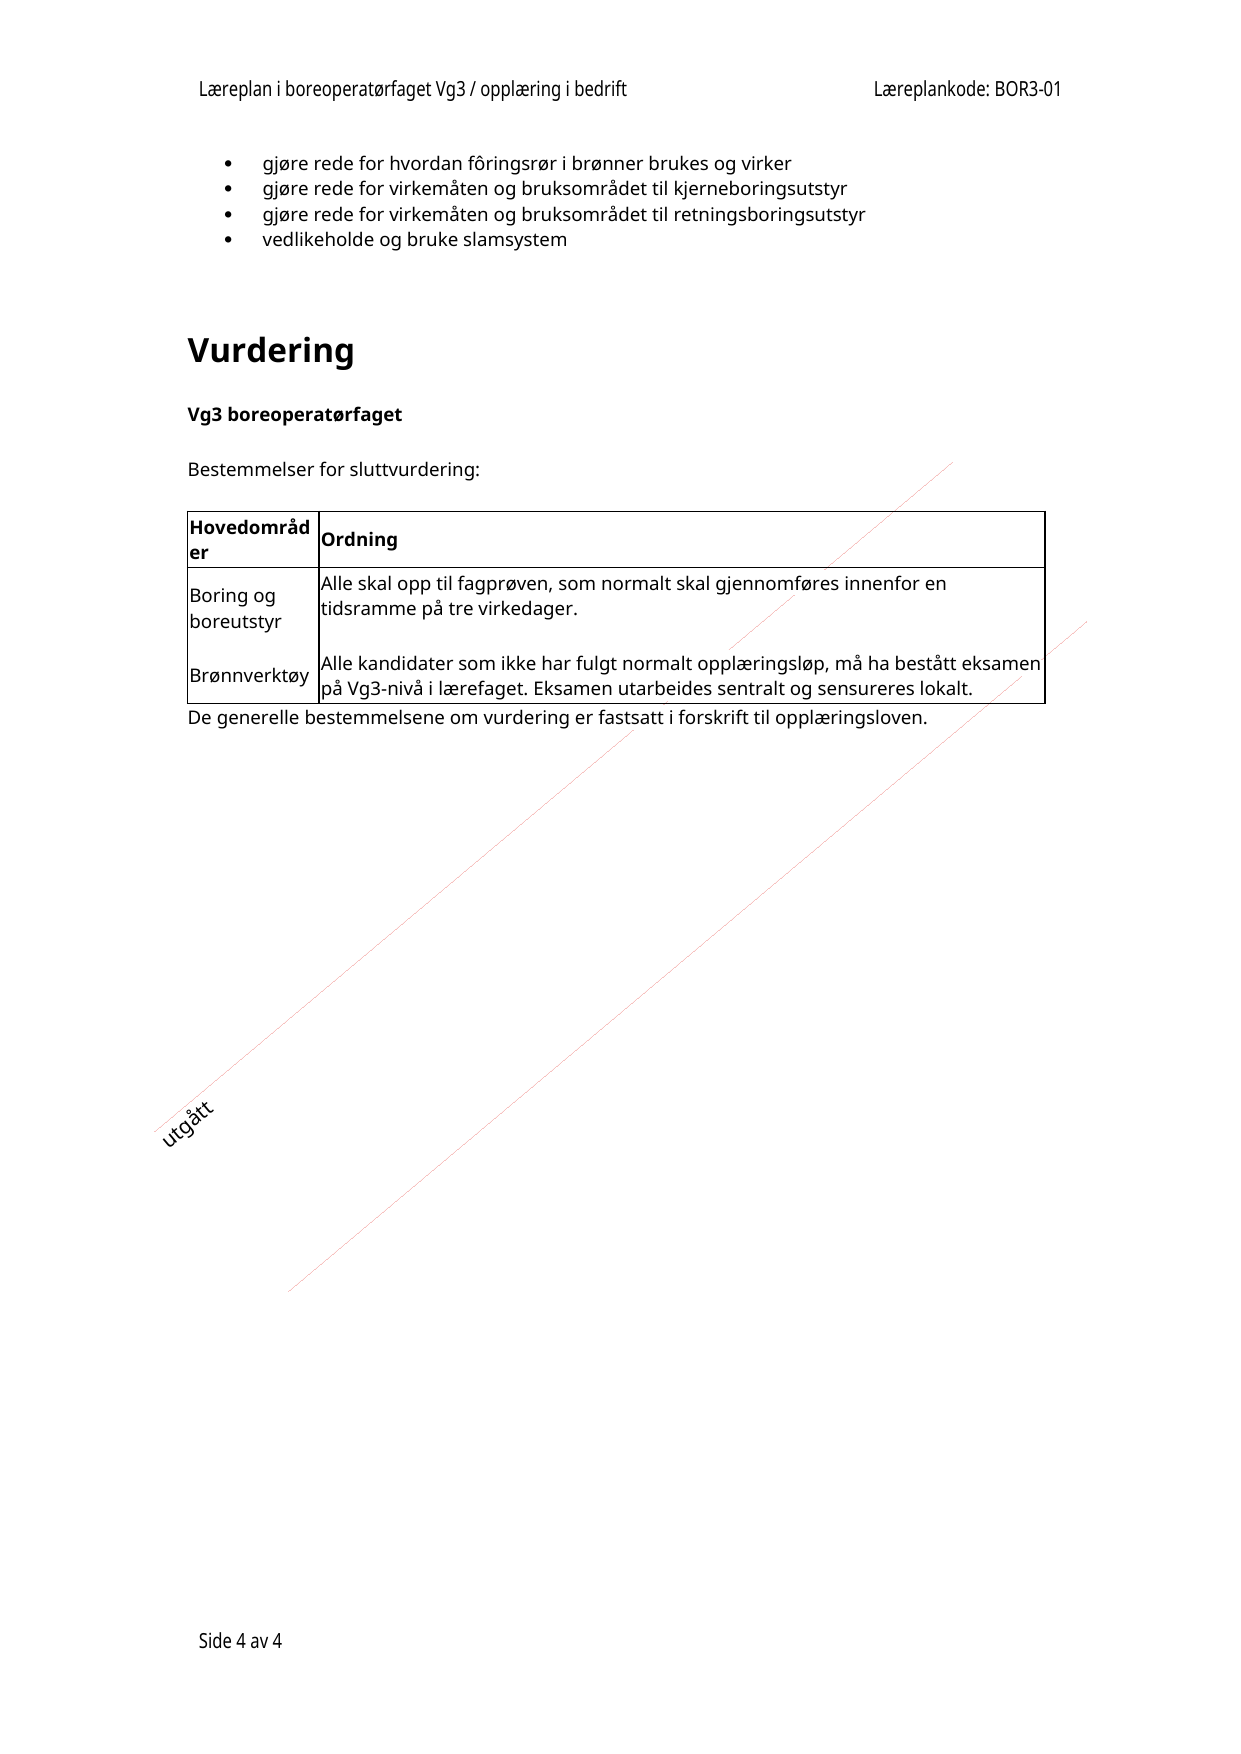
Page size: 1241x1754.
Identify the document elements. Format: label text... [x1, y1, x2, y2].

table_header Ordning [320, 512, 891, 567]
list gjøre rede for virkemåten og bruksområdet til kjerneboringsutstyr [848, 176, 1053, 201]
table_header [829, 512, 1044, 567]
list gjøre rede for hvordan fôringsrør i brønner brukes og virker [792, 150, 1053, 176]
subtitle Vurdering [364, 281, 1053, 372]
list vedlikeholde og bruke slamsystem [225, 227, 263, 252]
text Vg3 boreoperatørfaget [403, 401, 1053, 427]
text Bestemmelser for sluttvurdering: [485, 456, 1053, 481]
table_cell Boring og boreutstyr Brønnverktøy [188, 568, 318, 703]
text De generelle bestemmelsene om vurdering er fastsatt i forskrift til opplæringsloven. [665, 704, 987, 730]
list gjøre rede for virkemåten og bruksområdet til retningsboringsutstyr [866, 201, 1053, 227]
list vedlikeholde og bruke slamsystem [567, 227, 1053, 252]
text De generelle bestemmelsene om vurdering er fastsatt i forskrift til opplæringsloven. [959, 704, 1053, 730]
